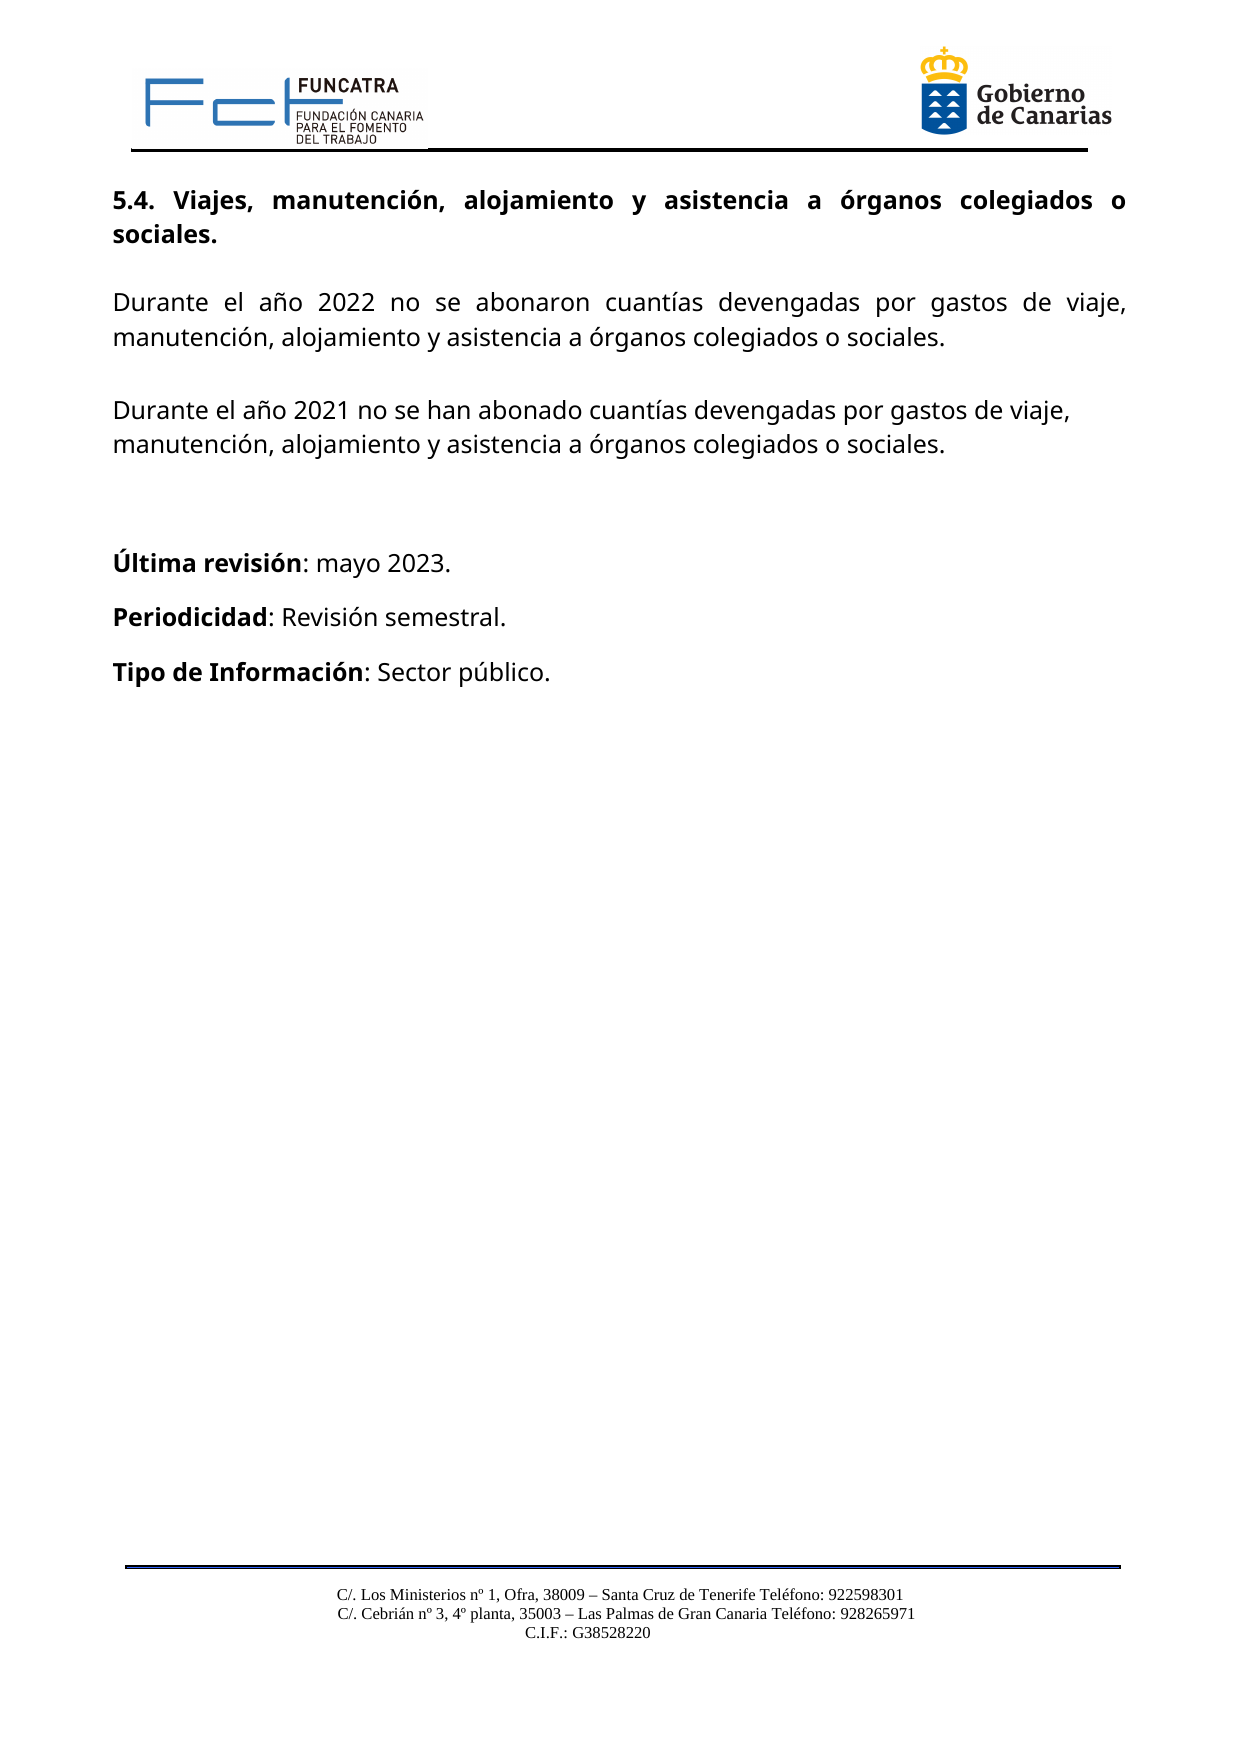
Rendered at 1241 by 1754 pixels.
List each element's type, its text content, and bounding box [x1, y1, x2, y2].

picture [131, 68, 428, 149]
text 5.4. Viajes, manutención, alojamiento y asistencia a órganos colegiados o sociales. [112, 183, 1128, 251]
picture [920, 46, 1112, 135]
text Periodicidad: Revisión semestral. [112, 600, 1128, 634]
text Durante el año 2022 no se abonaron cuantías devengadas por gastos de viaje, manutención, alojamiento y asistencia a órganos colegiados o sociales. [112, 285, 1128, 353]
text Tipo de Información: Sector público. [112, 655, 1128, 689]
text Durante el año 2021 no se han abonado cuantías devengadas por gastos de viaje, manutención, alojamiento y asistencia a órganos colegiados o sociales. [112, 392, 1128, 461]
text Última revisión: mayo 2023. [112, 545, 1128, 579]
